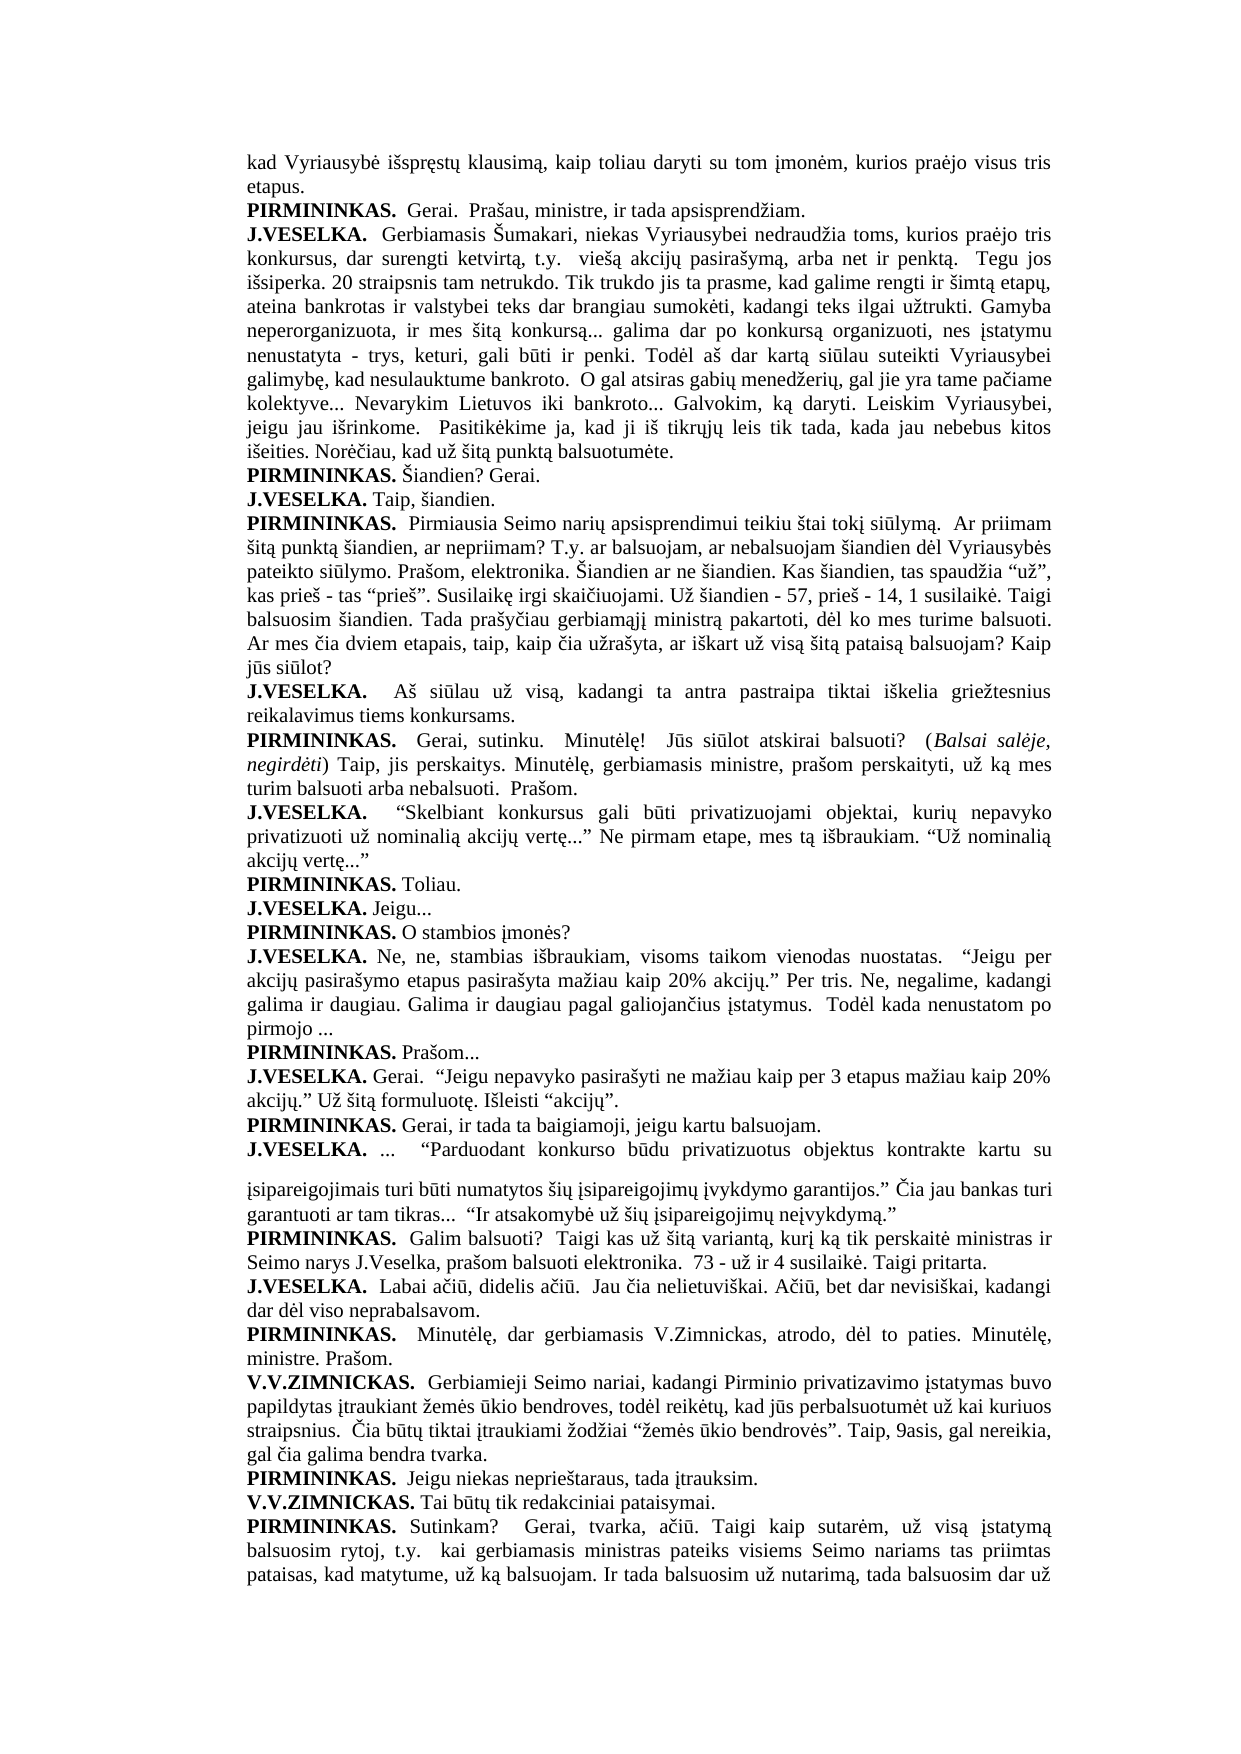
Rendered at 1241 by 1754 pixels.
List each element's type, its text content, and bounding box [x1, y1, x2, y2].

text PIRMININKAS. Toliau. [247, 872, 1053, 896]
text J.VESELKA. Gerai. “Jeigu nepavyko pasirašyti ne mažiau kaip per 3 etapus mažiau kaip 20% akcijų.” Už šitą formuluotę. Išleisti “akcijų”. [247, 1064, 1053, 1112]
text J.VESELKA. Labai ačiū, didelis ačiū. Jau čia nelietuviškai. Ačiū, bet dar nevisiškai, kadangi dar dėl viso neprabalsavom. [247, 1274, 1053, 1322]
text PIRMININKAS. Gerai, sutinku. Minutėlę! Jūs siūlot atskirai balsuoti? (Balsai salėje, negirdėti) Taip, jis perskaitys. Minutėlę, gerbiamasis ministre, prašom perskaityti, už ką mes turim balsuoti arba nebalsuoti. Prašom. [247, 727, 1053, 800]
text PIRMININKAS. Gerai, ir tada ta baigiamoji, jeigu kartu balsuojam. [247, 1112, 1053, 1137]
text PIRMININKAS. Galim balsuoti? Taigi kas už šitą variantą, kurį ką tik perskaitė ministras ir Seimo narys J.Veselka, prašom balsuoti elektronika. 73 - už ir 4 susilaikė. Taigi pritarta. [247, 1226, 1053, 1274]
text V.V.ZIMNICKAS. Gerbiamieji Seimo nariai, kadangi Pirminio privatizavimo įstatymas buvo papildytas įtraukiant žemės ūkio bendroves, todėl reikėtų, kad jūs perbalsuotumėt už kai kuriuos straipsnius. Čia būtų tiktai įtraukiami žodžiai “žemės ūkio bendrovės”. Taip, 9asis, gal nereikia, gal čia galima bendra tvarka. [247, 1370, 1053, 1466]
text J.VESELKA. ... “Parduodant konkurso būdu privatizuotus objektus kontrakte kartu su įsipareigojimais turi būti numatytos šių įsipareigojimų įvykdymo garantijos.” Čia jau bankas turi garantuoti ar tam tikras... “Ir atsakomybė už šių įsipareigojimų neįvykdymą.” [247, 1137, 1053, 1226]
text J.VESELKA. Ne, ne, stambias išbraukiam, visoms taikom vienodas nuostatas. “Jeigu per akcijų pasirašymo etapus pasirašyta mažiau kaip 20% akcijų.” Per tris. Ne, negalime, kadangi galima ir daugiau. Galima ir daugiau pagal galiojančius įstatymus. Todėl kada nenustatom po pirmojo ... [247, 944, 1053, 1040]
text V.V.ZIMNICKAS. Tai būtų tik redakciniai pataisymai. [247, 1490, 1053, 1514]
text PIRMININKAS. Jeigu niekas neprieštaraus, tada įtrauksim. [247, 1466, 1053, 1490]
text J.VESELKA. Aš siūlau už visą, kadangi ta antra pastraipa tiktai iškelia griežtesnius reikalavimus tiems konkursams. [247, 679, 1053, 727]
text PIRMININKAS. Gerai. Prašau, ministre, ir tada apsisprendžiam. [247, 198, 1053, 222]
text J.VESELKA. “Skelbiant konkursus gali būti privatizuojami objektai, kurių nepavyko privatizuoti už nominalią akcijų vertę...” Ne pirmam etape, mes tą išbraukiam. “Už nominalią akcijų vertę...” [247, 800, 1053, 872]
text kad Vyriausybė išspręstų klausimą, kaip toliau daryti su tom įmonėm, kurios praėjo visus tris etapus. [247, 150, 1053, 198]
text PIRMININKAS. Šiandien? Gerai. [247, 463, 1053, 487]
text PIRMININKAS. Prašom... [247, 1040, 1053, 1064]
text J.VESELKA. Taip, šiandien. [247, 487, 1053, 511]
text J.VESELKA. Gerbiamasis Šumakari, niekas Vyriausybei nedraudžia toms, kurios praėjo tris konkursus, dar surengti ketvirtą, t.y. viešą akcijų pasirašymą, arba net ir penktą. Tegu jos išsiperka. 20 straipsnis tam netrukdo. Tik trukdo jis ta prasme, kad galime rengti ir šimtą etapų, ateina bankrotas ir valstybei teks dar brangiau sumokėti, kadangi teks ilgai užtrukti. Gamyba neperorganizuota, ir mes šitą konkursą... galima dar po konkursą organizuoti, nes įstatymu nenustatyta - trys, keturi, gali būti ir penki. Todėl aš dar kartą siūlau suteikti Vyriausybei galimybę, kad nesulauktume bankroto. O gal atsiras gabių menedžerių, gal jie yra tame pačiame kolektyve... Nevarykim Lietuvos iki bankroto... Galvokim, ką daryti. Leiskim Vyriausybei, jeigu jau išrinkome. Pasitikėkime ja, kad ji iš tikrųjų leis tik tada, kada jau nebebus kitos išeities. Norėčiau, kad už šitą punktą balsuotumėte. [247, 222, 1053, 463]
text PIRMININKAS. Pirmiausia Seimo narių apsisprendimui teikiu štai tokį siūlymą. Ar priimam šitą punktą šiandien, ar nepriimam? T.y. ar balsuojam, ar nebalsuojam šiandien dėl Vyriausybės pateikto siūlymo. Prašom, elektronika. Šiandien ar ne šiandien. Kas šiandien, tas spaudžia “už”, kas prieš - tas “prieš”. Susilaikę irgi skaičiuojami. Už šiandien - 57, prieš - 14, 1 susilaikė. Taigi balsuosim šiandien. Tada prašyčiau gerbiamąjį ministrą pakartoti, dėl ko mes turime balsuoti. Ar mes čia dviem etapais, taip, kaip čia užrašyta, ar iškart už visą šitą pataisą balsuojam? Kaip jūs siūlot? [247, 511, 1053, 679]
text J.VESELKA. Jeigu... [247, 896, 1053, 920]
text PIRMININKAS. O stambios įmonės? [247, 920, 1053, 944]
text PIRMININKAS. Minutėlę, dar gerbiamasis V.Zimnickas, atrodo, dėl to paties. Minutėlę, ministre. Prašom. [247, 1322, 1053, 1370]
text PIRMININKAS. Sutinkam? Gerai, tvarka, ačiū. Taigi kaip sutarėm, už visą įstatymą balsuosim rytoj, t.y. kai gerbiamasis ministras pateiks visiems Seimo nariams tas priimtas pataisas, kad matytume, už ką balsuojam. Ir tada balsuosim už nutarimą, tada balsuosim dar už [247, 1514, 1053, 1586]
